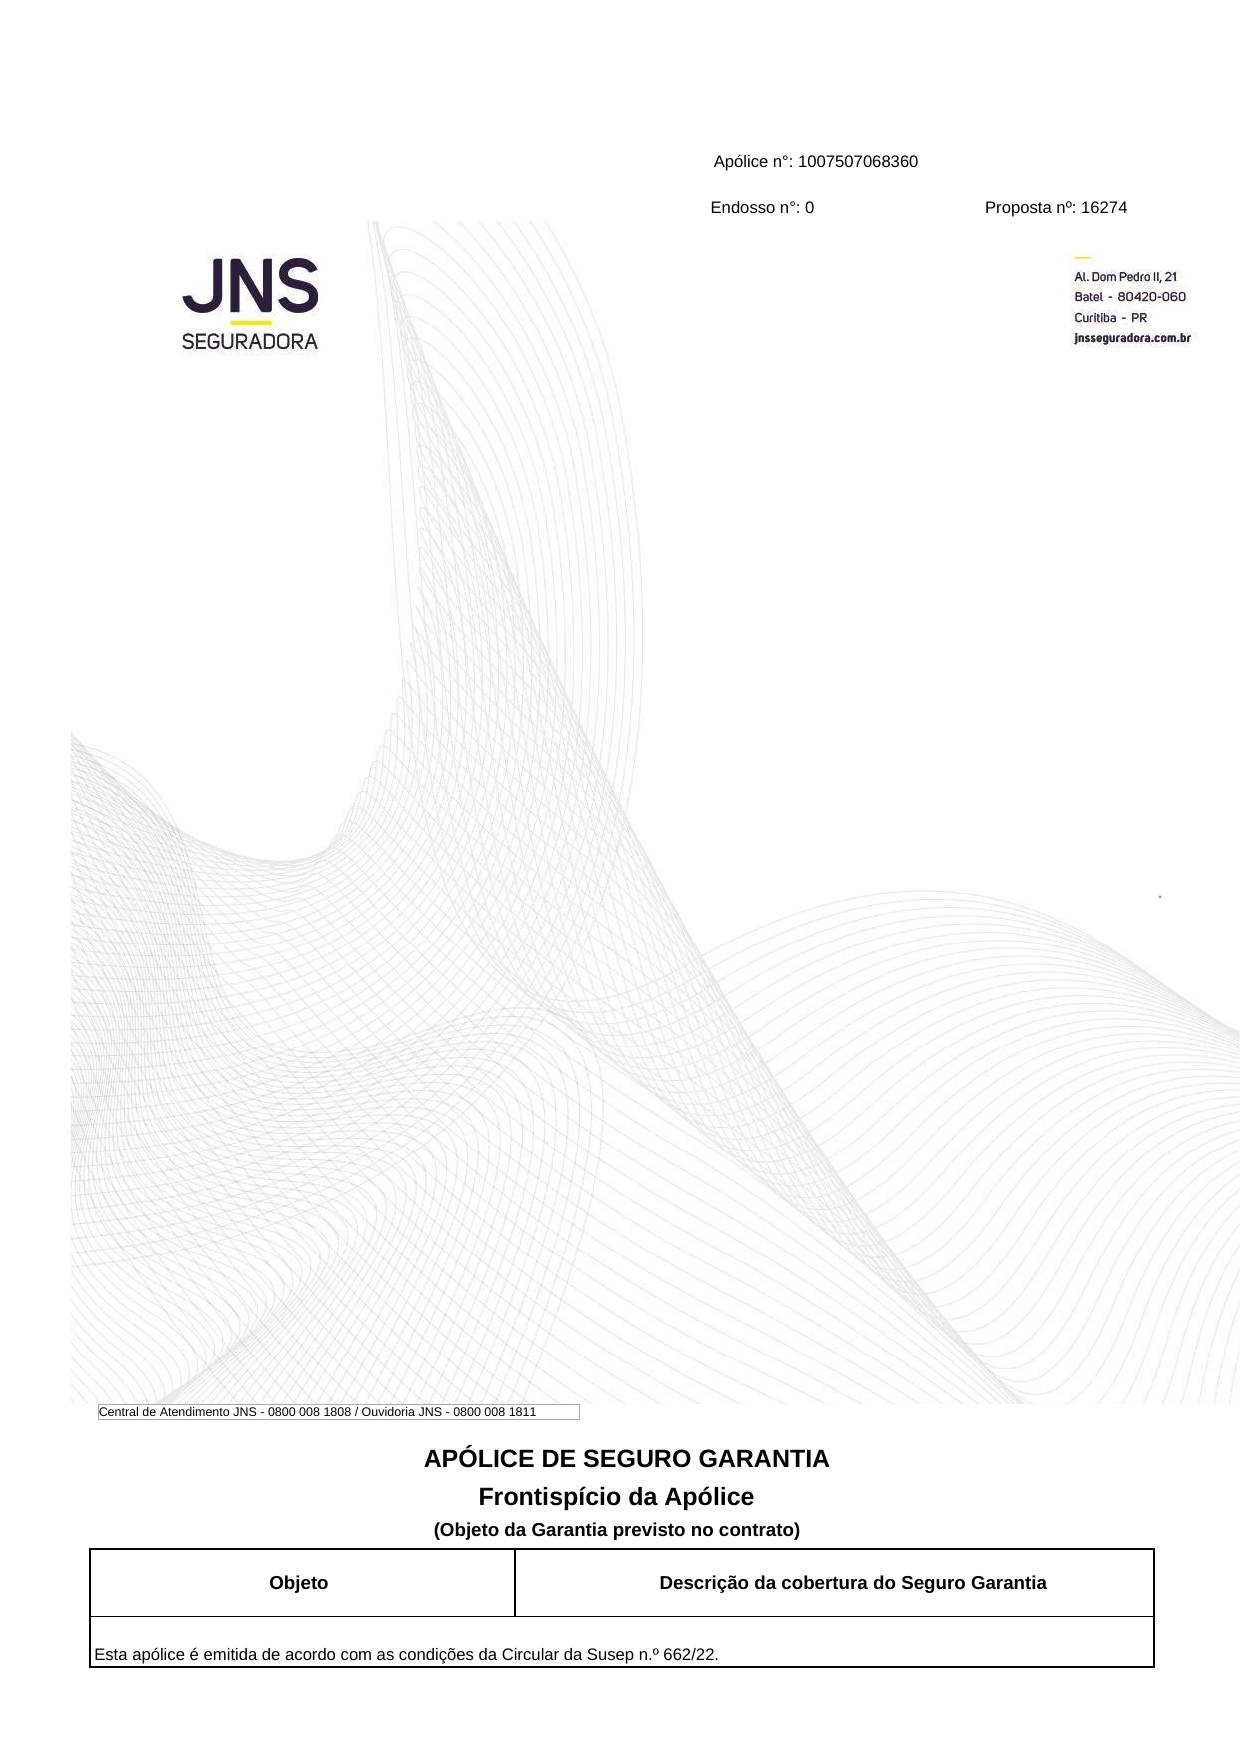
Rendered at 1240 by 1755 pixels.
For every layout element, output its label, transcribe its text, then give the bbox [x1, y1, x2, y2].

text Central de Atendimento JNS - 0800 008 1808 / Ouvidoria JNS - 0800 008 1811 [99, 1405, 579, 1419]
table_header Objeto [91, 1550, 514, 1616]
subtitle (Objeto da Garantia previsto no contrato) [91, 1519, 1148, 1540]
table_cell Esta apólice é emitida de acordo com as condições da Circular da Susep n.º 662/22. [91, 1617, 1153, 1666]
text APÓLICE DE SEGURO GARANTIA Frontispício da Apólice [423, 1444, 962, 1510]
table_header Descrição da cobertura do Seguro Garantia [516, 1550, 1153, 1616]
